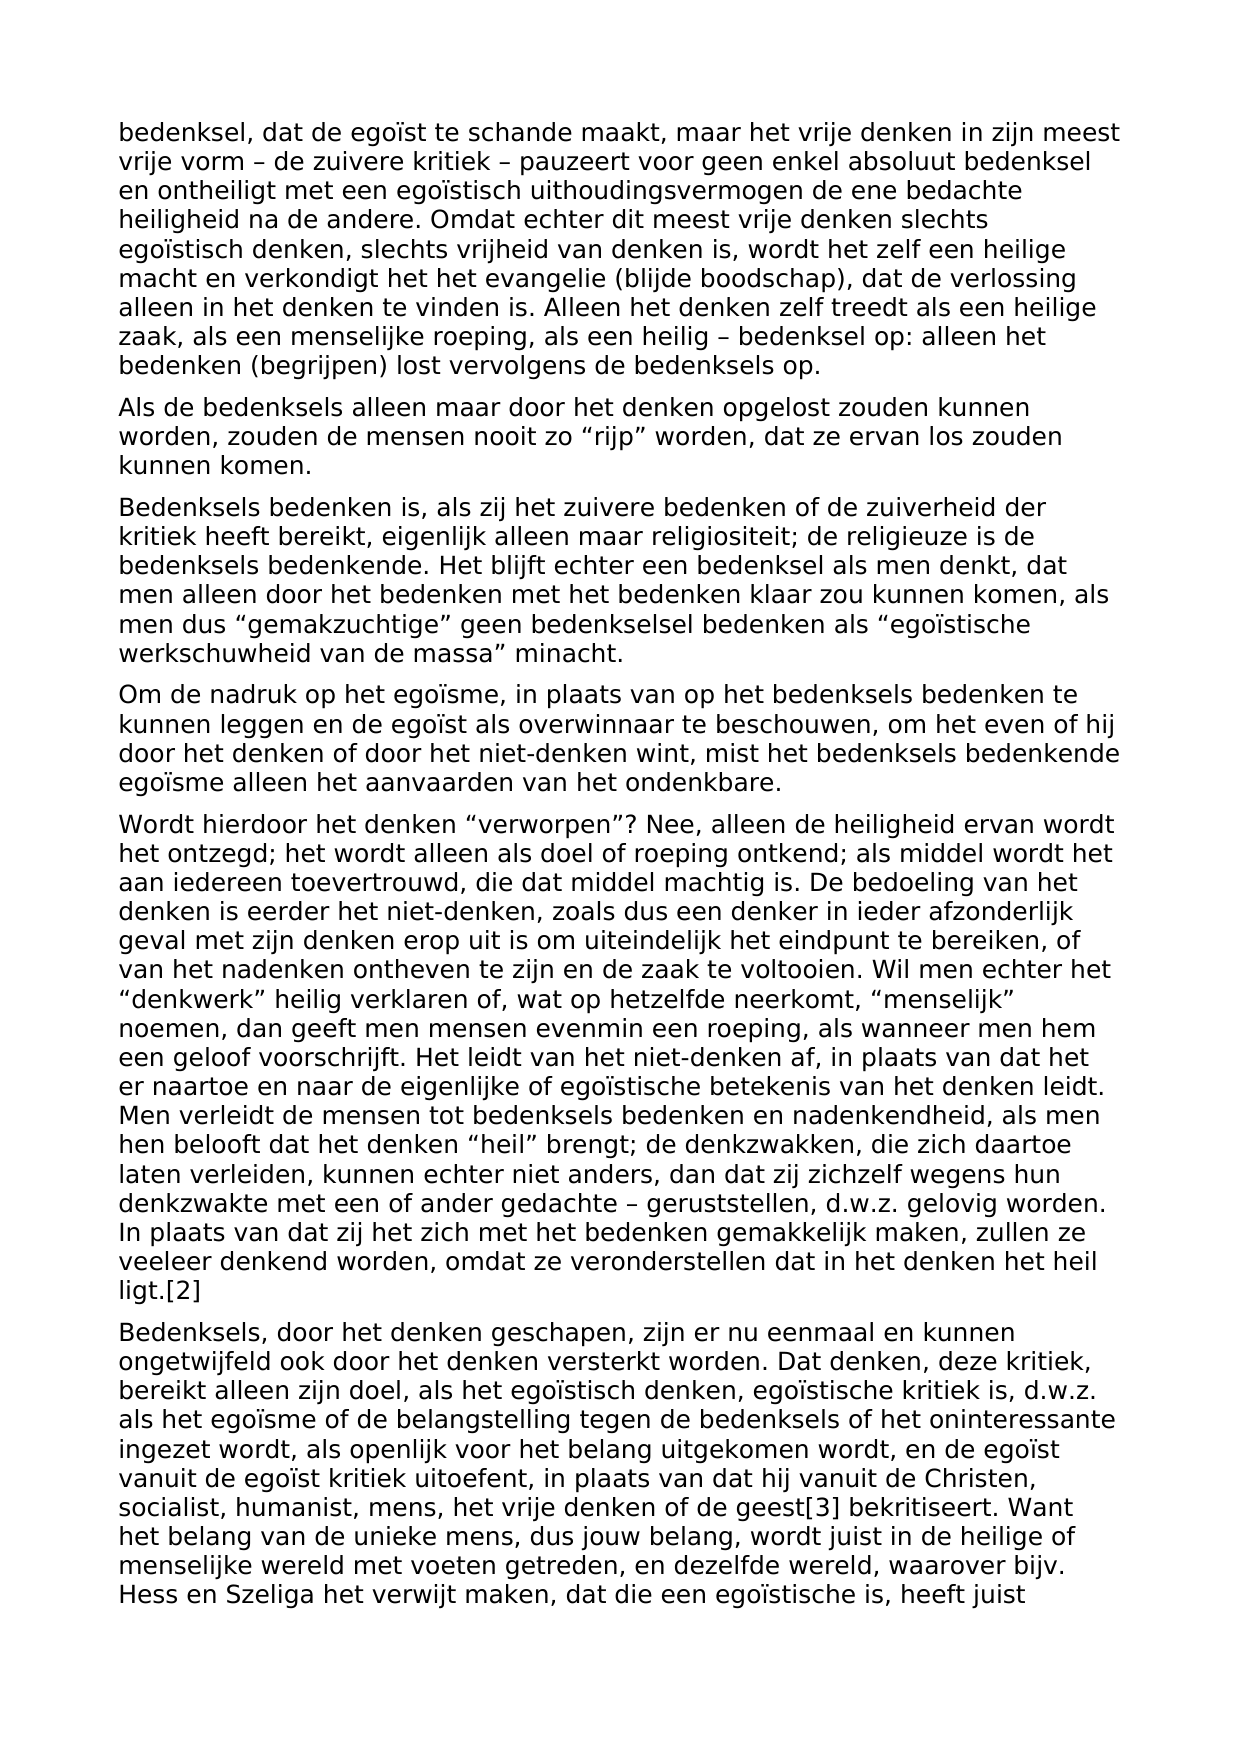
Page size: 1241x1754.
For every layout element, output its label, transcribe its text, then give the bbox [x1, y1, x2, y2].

text Om de nadruk op het egoïsme, in plaats van op het bedenksels bedenken te kunnen leggen en de egoïst als overwinnaar te beschouwen, om het even of hij door het denken of door het niet-denken wint, mist het bedenksels bedenkende egoïsme alleen het aanvaarden van het ondenkbare. [118, 681, 1122, 797]
text bedenksel, dat de egoïst te schande maakt, maar het vrije denken in zijn meest vrije vorm – de zuivere kritiek – pauzeert voor geen enkel absoluut bedenksel en ontheiligt met een egoïstisch uithoudingsvermogen de ene bedachte heiligheid na de andere. Omdat echter dit meest vrije denken slechts egoïstisch denken, slechts vrijheid van denken is, wordt het zelf een heilige macht en verkondigt het het evangelie (blijde boodschap), dat de verlossing alleen in het denken te vinden is. Alleen het denken zelf treedt als een heilige zaak, als een menselijke roeping, als een heilig – bedenksel op: alleen het bedenken (begrijpen) lost vervolgens de bedenksels op. [118, 118, 1122, 381]
text Als de bedenksels alleen maar door het denken opgelost zouden kunnen worden, zouden de mensen nooit zo “rijp” worden, dat ze ervan los zouden kunnen komen. [118, 393, 1122, 481]
text Bedenksels, door het denken geschapen, zijn er nu eenmaal en kunnen ongetwijfeld ook door het denken versterkt worden. Dat denken, deze kritiek, bereikt alleen zijn doel, als het egoïstisch denken, egoïstische kritiek is, d.w.z. als het egoïsme of de belangstelling tegen de bedenksels of het oninteressante ingezet wordt, als openlijk voor het belang uitgekomen wordt, en de egoïst vanuit de egoïst kritiek uitoefent, in plaats van dat hij vanuit de Christen, socialist, humanist, mens, het vrije denken of de geest[3] bekritiseert. Want het belang van de unieke mens, dus jouw belang, wordt juist in de heilige of menselijke wereld met voeten getreden, en dezelfde wereld, waarover bijv. Hess en Szeliga het verwijt maken, dat die een egoïstische is, heeft juist [118, 1318, 1122, 1610]
text Bedenksels bedenken is, als zij het zuivere bedenken of de zuiverheid der kritiek heeft bereikt, eigenlijk alleen maar religiositeit; de religieuze is de bedenksels bedenkende. Het blijft echter een bedenksel als men denkt, dat men alleen door het bedenken met het bedenken klaar zou kunnen komen, als men dus “gemakzuchtige” geen bedenkselsel bedenken als “egoïstische werkschuwheid van de massa” minacht. [118, 493, 1122, 668]
text Wordt hierdoor het denken “verworpen”? Nee, alleen de heiligheid ervan wordt het ontzegd; het wordt alleen als doel of roeping ontkend; als middel wordt het aan iedereen toevertrouwd, die dat middel machtig is. De bedoeling van het denken is eerder het niet-denken, zoals dus een denker in ieder afzonderlijk geval met zijn denken erop uit is om uiteindelijk het eindpunt te bereiken, of van het nadenken ontheven te zijn en de zaak te voltooien. Wil men echter het “denkwerk” heilig verklaren of, wat op hetzelfde neerkomt, “menselijk” noemen, dan geeft men mensen evenmin een roeping, als wanneer men hem een geloof voorschrijft. Het leidt van het niet-denken af, in plaats van dat het er naartoe en naar de eigenlijke of egoïstische betekenis van het denken leidt. Men verleidt de mensen tot bedenksels bedenken en nadenkendheid, als men hen belooft dat het denken “heil” brengt; de denkzwakken, die zich daartoe laten verleiden, kunnen echter niet anders, dan dat zij zichzelf wegens hun denkzwakte met een of ander gedachte – geruststellen, d.w.z. gelovig worden. In plaats van dat zij het zich met het bedenken gemakkelijk maken, zullen ze veeleer denkend worden, omdat ze veronderstellen dat in het denken het heil ligt.[2] [118, 810, 1122, 1306]
